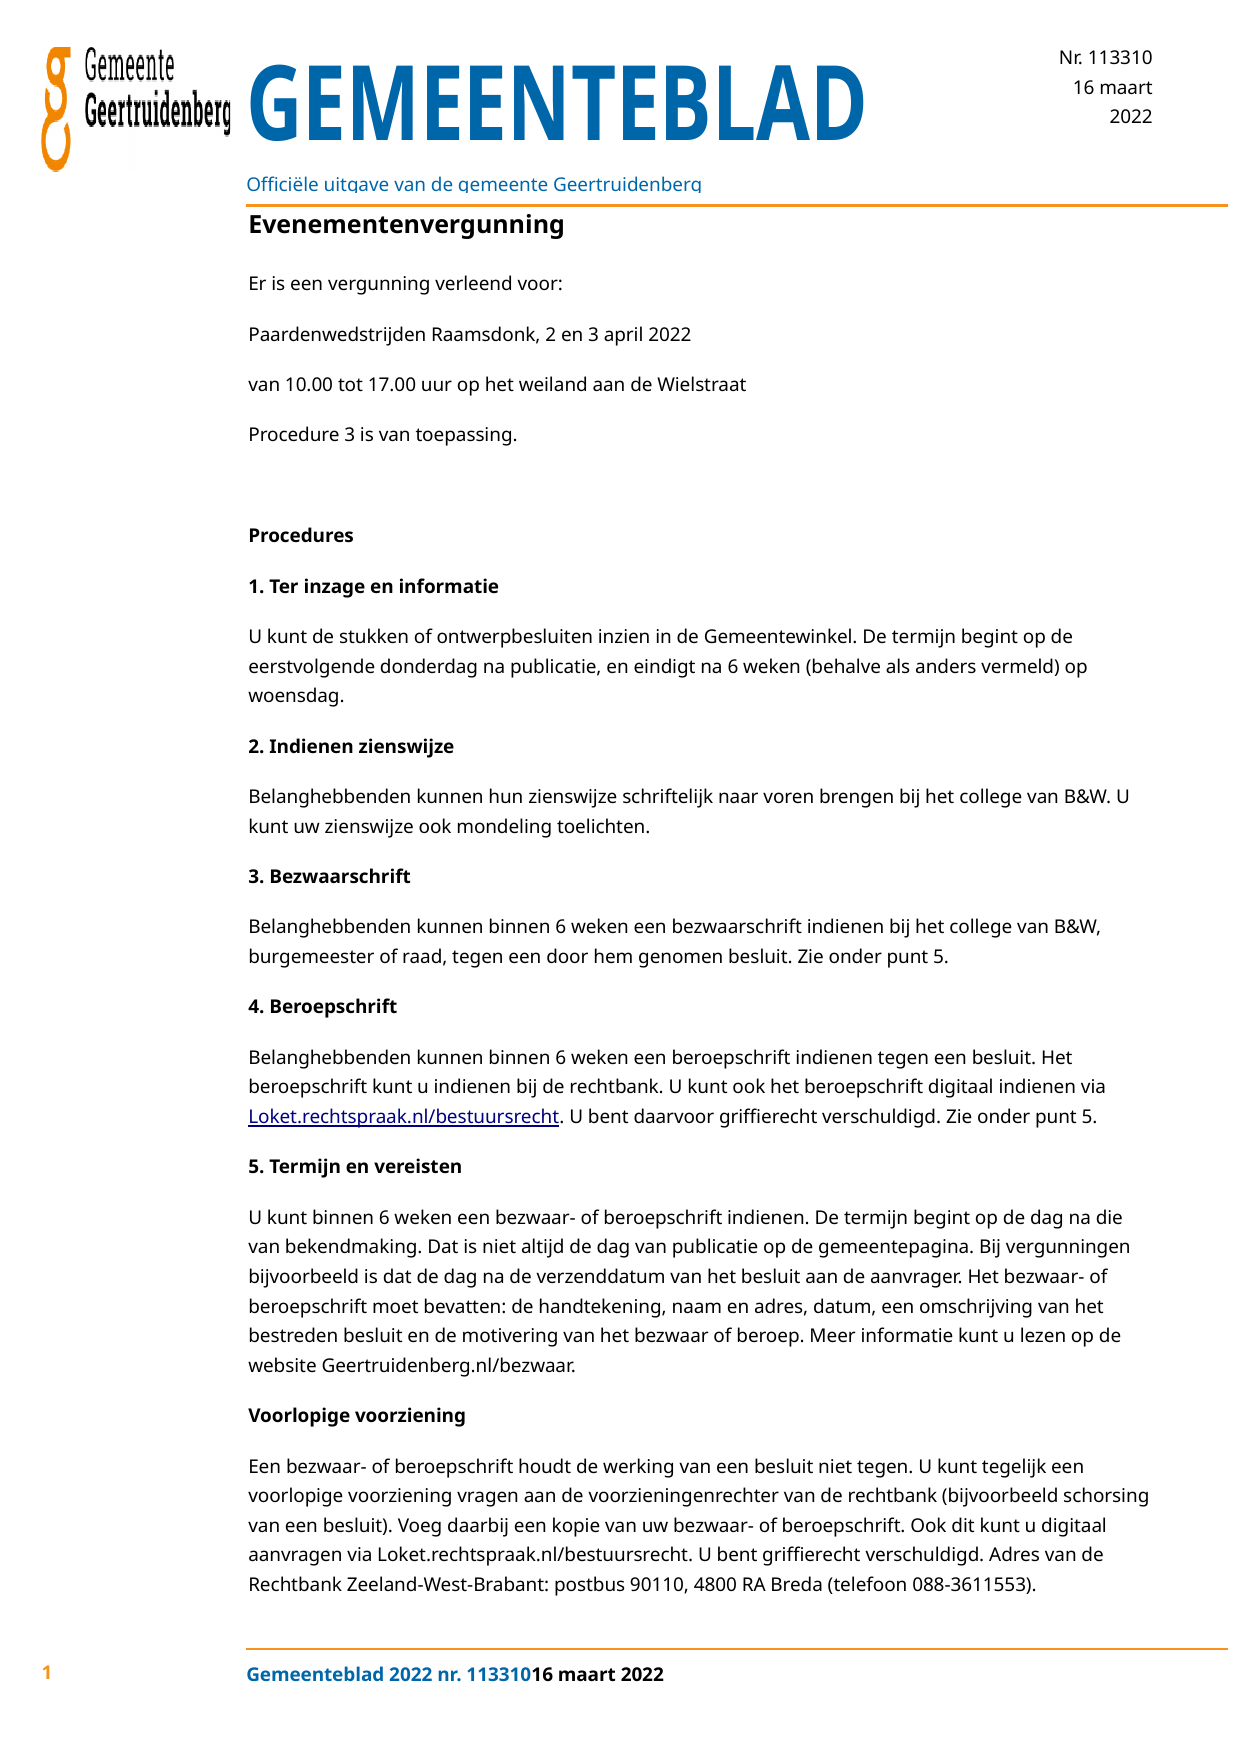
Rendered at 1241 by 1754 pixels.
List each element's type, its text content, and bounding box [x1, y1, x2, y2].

picture [41, 47, 231, 172]
text 2. Indienen zienswijze [248, 733, 1152, 758]
text 3. Bezwaarschrift [248, 863, 1152, 889]
text van 10.00 tot 17.00 uur op het weiland aan de Wielstraat [248, 371, 1152, 397]
text 4. Beroepschrift [248, 994, 1152, 1019]
text 1. Ter inzage en informatie [248, 573, 1152, 598]
text U kunt de stukken of ontwerpbesluiten inzien in de Gemeentewinkel. De termijn begint op de eerstvolgende donderdag na publicatie, en eindigt na 6 weken (behalve als anders vermeld) op woensdag. [248, 623, 1152, 708]
text Er is een vergunning verleend voor: [248, 270, 1152, 296]
text Procedures [248, 522, 1152, 548]
text Procedure 3 is van toepassing. [248, 422, 1152, 447]
text Paardenwedstrijden Raamsdonk, 2 en 3 april 2022 [248, 321, 1152, 346]
text Evenementenvergunning [248, 207, 1152, 241]
text U kunt binnen 6 weken een bezwaar- of beroepschrift indienen. De termijn begint op de dag na die van bekendmaking. Dat is niet altijd de dag van publicatie op de gemeentepagina. Bij vergunningen bijvoorbeeld is dat de dag na de verzenddatum van het besluit aan de aanvrager. Het bezwaar- of beroepschrift moet bevatten: de handtekening, naam en adres, datum, een omschrijving van het bestreden besluit en de motivering van het bezwaar of beroep. Meer informatie kunt u lezen op de website Geertruidenberg.nl/bezwaar. [248, 1204, 1152, 1378]
text Belanghebbenden kunnen binnen 6 weken een beroepschrift indienen tegen een besluit. Het beroepschrift kunt u indienen bij de rechtbank. U kunt ook het beroepschrift digitaal indienen via Loket.rechtspraak.nl/bestuursrecht. U bent daarvoor griffierecht verschuldigd. Zie onder punt 5. [248, 1044, 1152, 1129]
text Belanghebbenden kunnen hun zienswijze schriftelijk naar voren brengen bij het college van B&W. U kunt uw zienswijze ook mondeling toelichten. [248, 783, 1152, 838]
text Belanghebbenden kunnen binnen 6 weken een bezwaarschrift indienen bij het college van B&W, burgemeester of raad, tegen een door hem genomen besluit. Zie onder punt 5. [248, 914, 1152, 969]
text Voorlopige voorziening [248, 1402, 1152, 1428]
text 5. Termijn en vereisten [248, 1154, 1152, 1179]
text Een bezwaar- of beroepschrift houdt de werking van een besluit niet tegen. U kunt tegelijk een voorlopige voorziening vragen aan de voorzieningenrechter van de rechtbank (bijvoorbeeld schorsing van een besluit). Voeg daarbij een kopie van uw bezwaar- of beroepschrift. Ook dit kunt u digitaal aanvragen via Loket.rechtspraak.nl/bestuursrecht. U bent griffierecht verschuldigd. Adres van de Rechtbank Zeeland-West-Brabant: postbus 90110, 4800 RA Breda (telefoon 088-3611553). [248, 1453, 1152, 1597]
